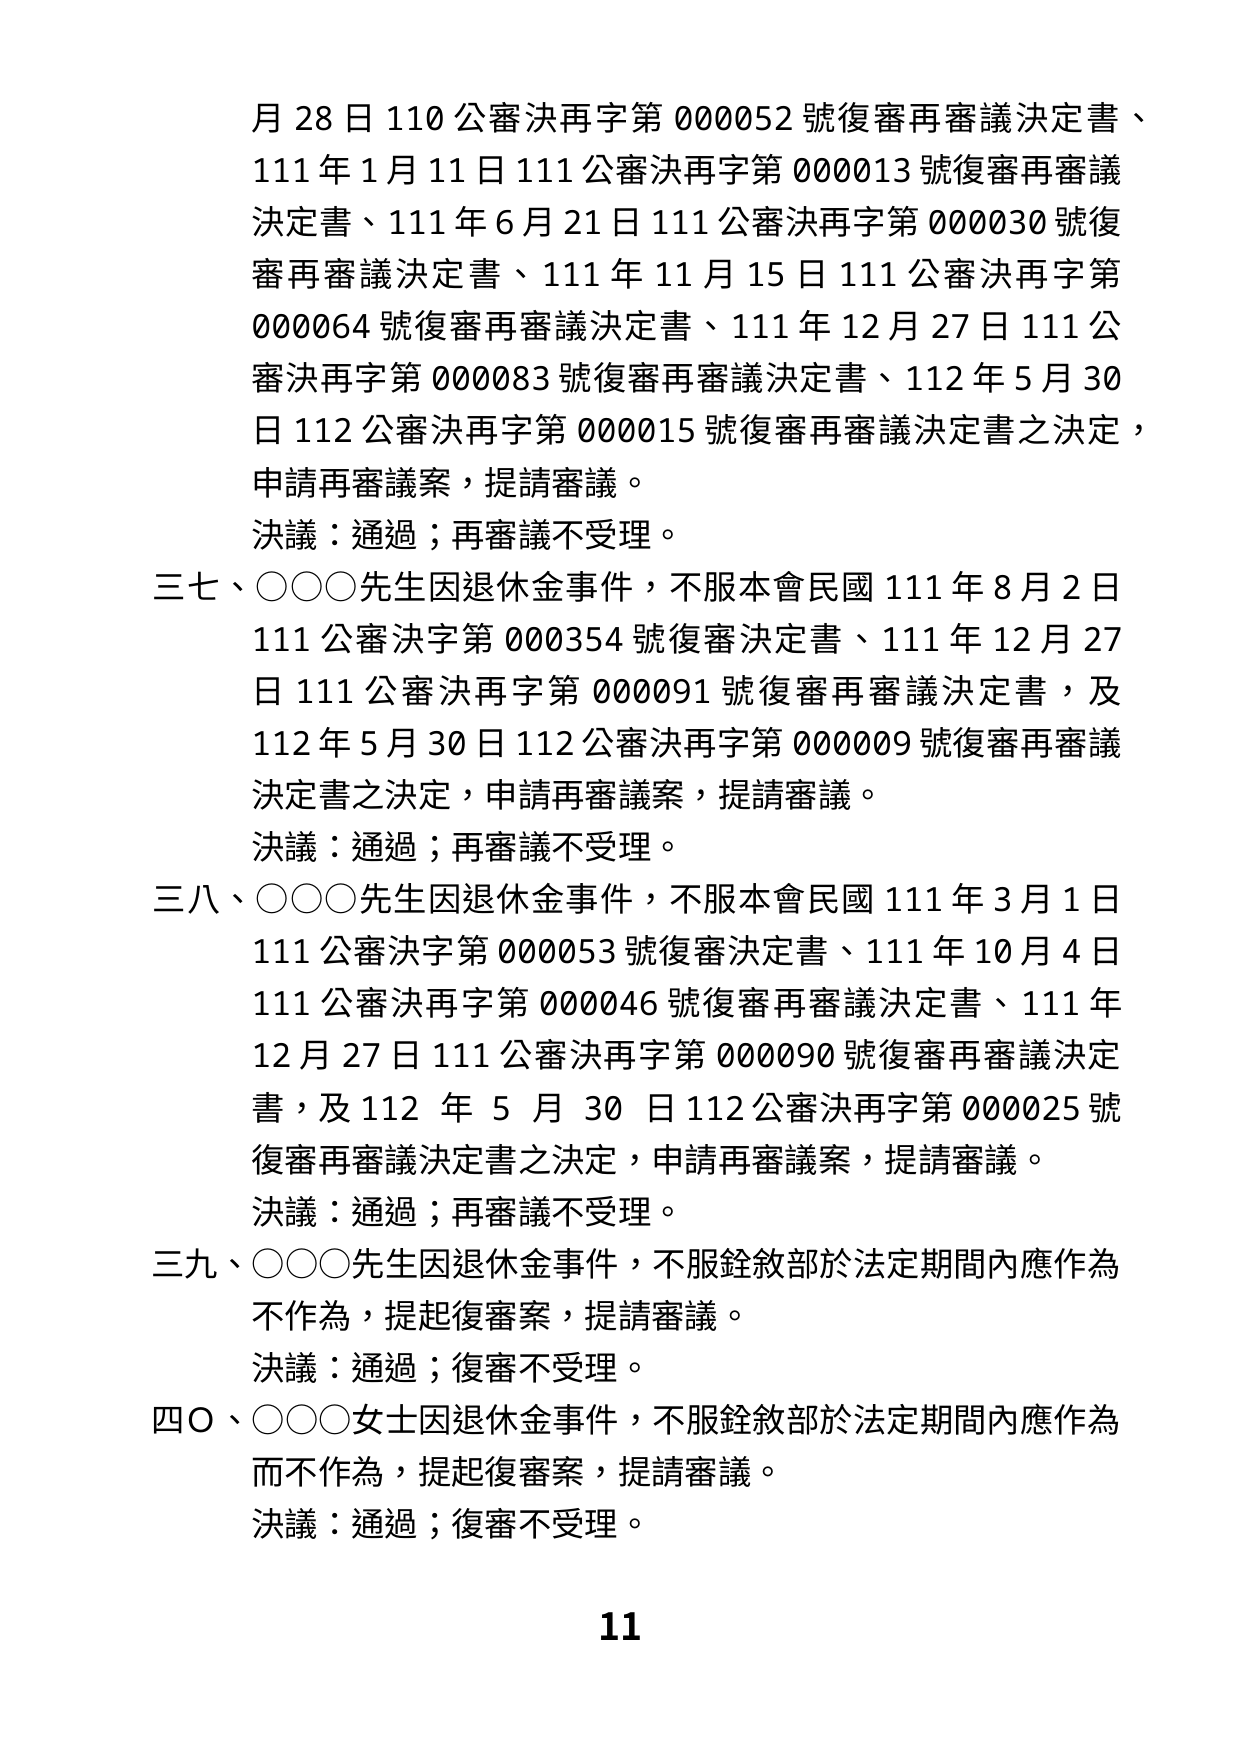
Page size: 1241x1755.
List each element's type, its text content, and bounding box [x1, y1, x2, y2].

text 三六、○○○先生因退休金事件，不服本會民國110年1月19日110公審決字第000010號復審決定書、110年7月20日110公審決再字第000037號復審再審議決定書、110年9月28日110公審決再字第000052號復審再審議決定書、111年1月11日111公審決再字第000013號復審再審議決定書、111年6月21日111公審決再字第000030號復審再審議決定書、111年11月15日111公審決再字第000064號復審再審議決定書、111年12月27日111公審決再字第000083號復審再審議決定書、112年5月30日112公審決再字第000015號復審再審議決定書之決定，申請再審議案，提請審議。 [118, 89, 1122, 505]
text 決議：通過；再審議不受理。 [251, 818, 1122, 870]
text 三八、○○○先生因退休金事件，不服本會民國111年3月1日111公審決字第000053號復審決定書、111年10月4日111公審決再字第000046號復審再審議決定書、111年12月27日111公審決再字第000090號復審再審議決定書，及112 年 5 月 30 日112公審決再字第000025號復審再審議決定書之決定，申請再審議案，提請審議。 [118, 870, 1122, 1182]
text 三七、○○○先生因退休金事件，不服本會民國111年8月2日111公審決字第000354號復審決定書、111年12月27日111公審決再字第000091號復審再審議決定書，及112年5月30日112公審決再字第000009號復審再審議決定書之決定，申請再審議案，提請審議。 [118, 557, 1122, 818]
text 決議：通過；復審不受理。 [251, 1495, 1122, 1547]
text 決議：通過；再審議不受理。 [251, 1182, 1122, 1234]
text 決議：通過；再審議不受理。 [251, 505, 1122, 557]
text 三九、○○○先生因退休金事件，不服銓敘部於法定期間內應作為不作為，提起復審案，提請審議。 [118, 1234, 1122, 1339]
text 四Ｏ、○○○女士因退休金事件，不服銓敘部於法定期間內應作為而不作為，提起復審案，提請審議。 [118, 1391, 1122, 1495]
text 決議：通過；復審不受理。 [251, 1339, 1122, 1391]
